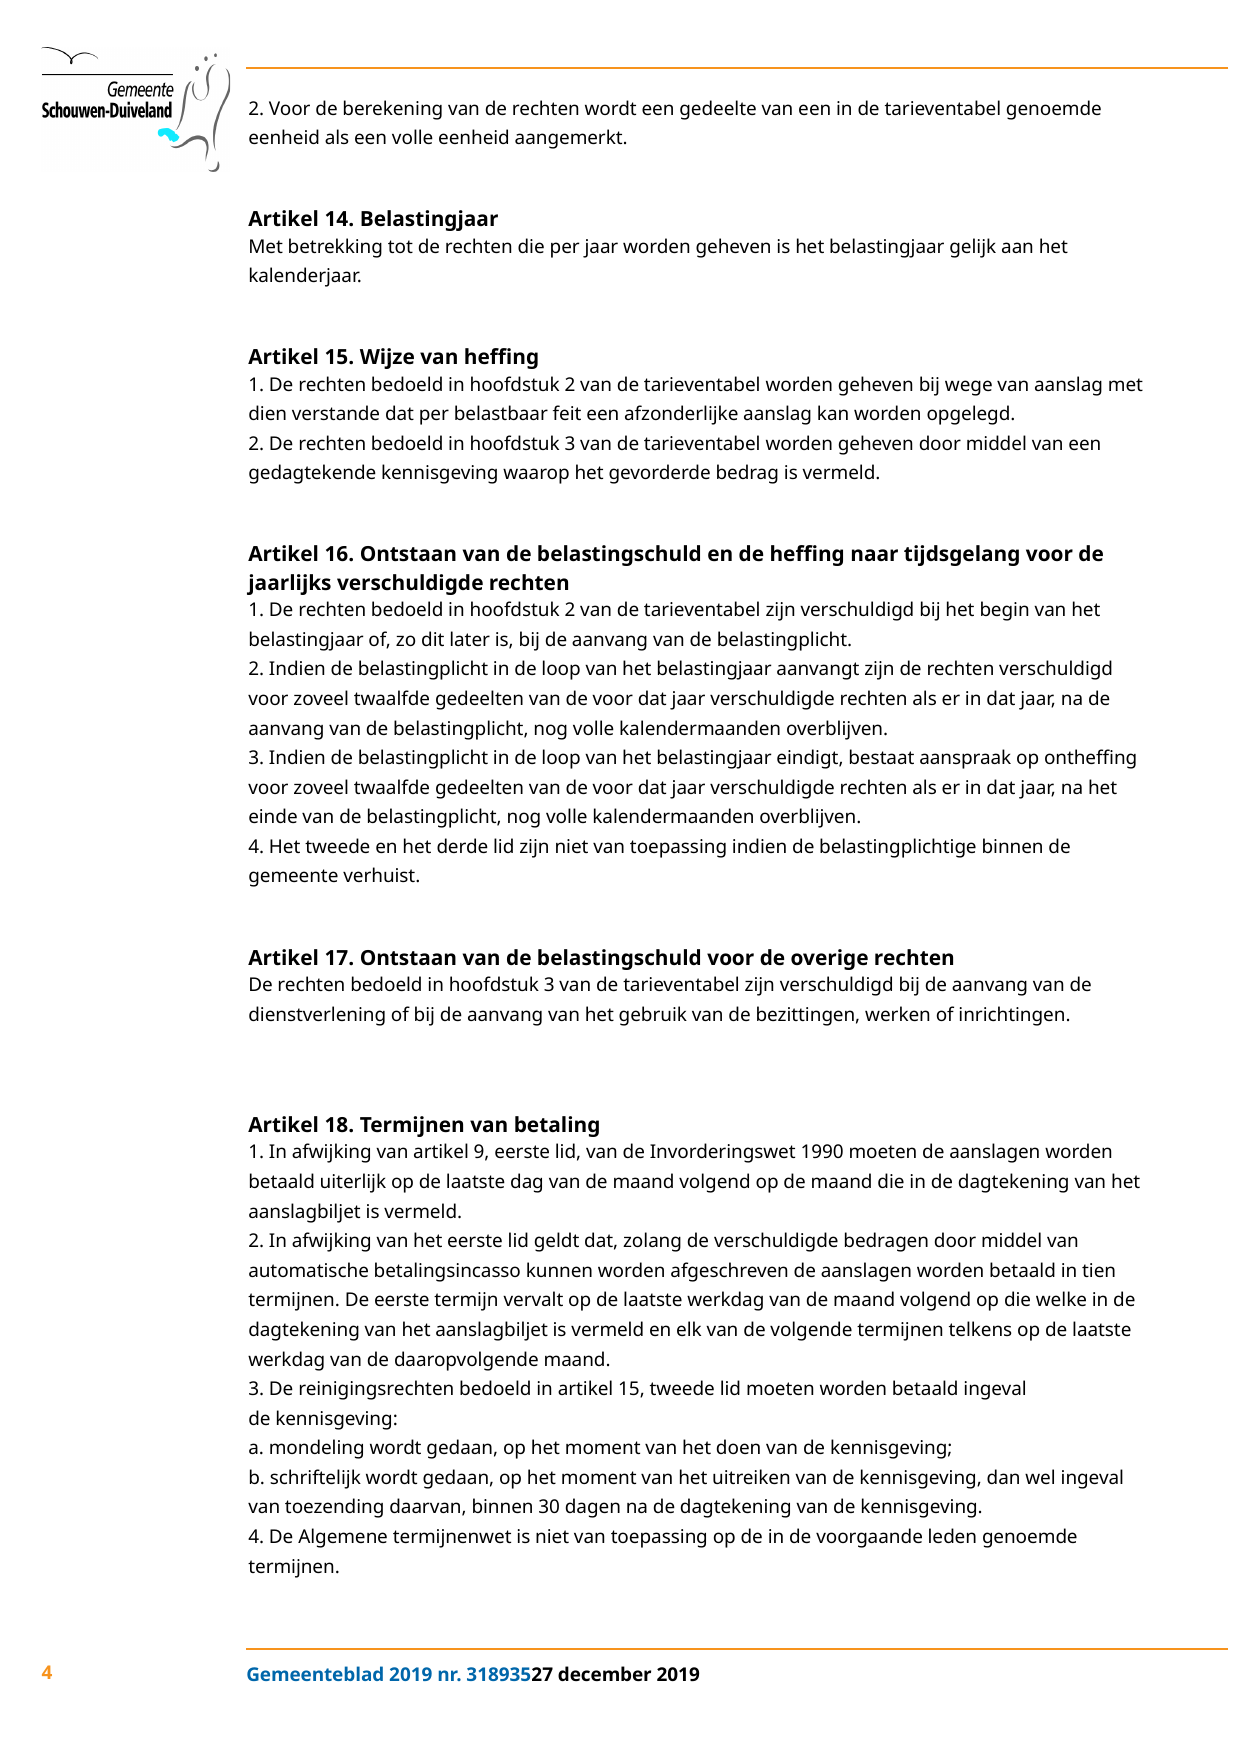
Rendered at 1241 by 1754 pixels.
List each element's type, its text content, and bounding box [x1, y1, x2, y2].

text De rechten bedoeld in hoofdstuk 3 van de tarieventabel zijn verschuldigd bij de aanvang van de dienstverlening of bij de aanvang van het gebruik van de bezittingen, werken of inrichtingen. [248, 971, 1152, 1026]
text b. schriftelijk wordt gedaan, op het moment van het uitreiken van de kennisgeving, dan wel ingeval van toezending daarvan, binnen 30 dagen na de dagtekening van de kennisgeving. [248, 1464, 1152, 1519]
text Met betrekking tot de rechten die per jaar worden geheven is het belastingjaar gelijk aan het kalenderjaar. [248, 233, 1152, 288]
text Artikel 16. Ontstaan van de belastingschuld en de heffing naar tijdsgelang voor de jaarlijks verschuldigde rechten [248, 539, 1152, 596]
text 2. In afwijking van het eerste lid geldt dat, zolang de verschuldigde bedragen door middel van automatische betalingsincasso kunnen worden afgeschreven de aanslagen worden betaald in tien termijnen. De eerste termijn vervalt op de laatste werkdag van de maand volgend op die welke in de dagtekening van het aanslagbiljet is vermeld en elk van de volgende termijnen telkens op de laatste werkdag van de daaropvolgende maand. [248, 1227, 1152, 1372]
text 1. De rechten bedoeld in hoofdstuk 2 van de tarieventabel worden geheven bij wege van aanslag met dien verstande dat per belastbaar feit een afzonderlijke aanslag kan worden opgelegd. [248, 371, 1152, 426]
text 3. Indien de belastingplicht in de loop van het belastingjaar eindigt, bestaat aanspraak op ontheffing voor zoveel twaalfde gedeelten van de voor dat jaar verschuldigde rechten als er in dat jaar, na het einde van de belastingplicht, nog volle kalendermaanden overblijven. [248, 744, 1152, 829]
text Artikel 17. Ontstaan van de belastingschuld voor de overige rechten [248, 943, 1152, 971]
text 3. De reinigingsrechten bedoeld in artikel 15, tweede lid moeten worden betaald ingeval [248, 1375, 1152, 1401]
text 4. Het tweede en het derde lid zijn niet van toepassing indien de belastingplichtige binnen de gemeente verhuist. [248, 833, 1152, 888]
text 1. In afwijking van artikel 9, eerste lid, van de Invorderingswet 1990 moeten de aanslagen worden betaald uiterlijk op de laatste dag van de maand volgend op de maand die in de dagtekening van het aanslagbiljet is vermeld. [248, 1139, 1152, 1224]
text a. mondeling wordt gedaan, op het moment van het doen van de kennisgeving; [248, 1434, 1152, 1460]
picture [41, 47, 231, 172]
text de kennisgeving: [248, 1405, 1152, 1431]
text 4. De Algemene termijnenwet is niet van toepassing op de in de voorgaande leden genoemde termijnen. [248, 1523, 1152, 1579]
text 2. Voor de berekening van de rechten wordt een gedeelte van een in de tarieventabel genoemde eenheid als een volle eenheid aangemerkt. [248, 95, 1152, 150]
text 1. De rechten bedoeld in hoofdstuk 2 van de tarieventabel zijn verschuldigd bij het begin van het belastingjaar of, zo dit later is, bij de aanvang van de belastingplicht. [248, 596, 1152, 652]
text 2. De rechten bedoeld in hoofdstuk 3 van de tarieventabel worden geheven door middel van een gedagtekende kennisgeving waarop het gevorderde bedrag is vermeld. [248, 430, 1152, 485]
text Artikel 14. Belastingjaar [248, 204, 1152, 233]
text Artikel 18. Termijnen van betaling [248, 1110, 1152, 1139]
text Artikel 15. Wijze van heffing [248, 342, 1152, 371]
text 2. Indien de belastingplicht in de loop van het belastingjaar aanvangt zijn de rechten verschuldigd voor zoveel twaalfde gedeelten van de voor dat jaar verschuldigde rechten als er in dat jaar, na de aanvang van de belastingplicht, nog volle kalendermaanden overblijven. [248, 656, 1152, 741]
